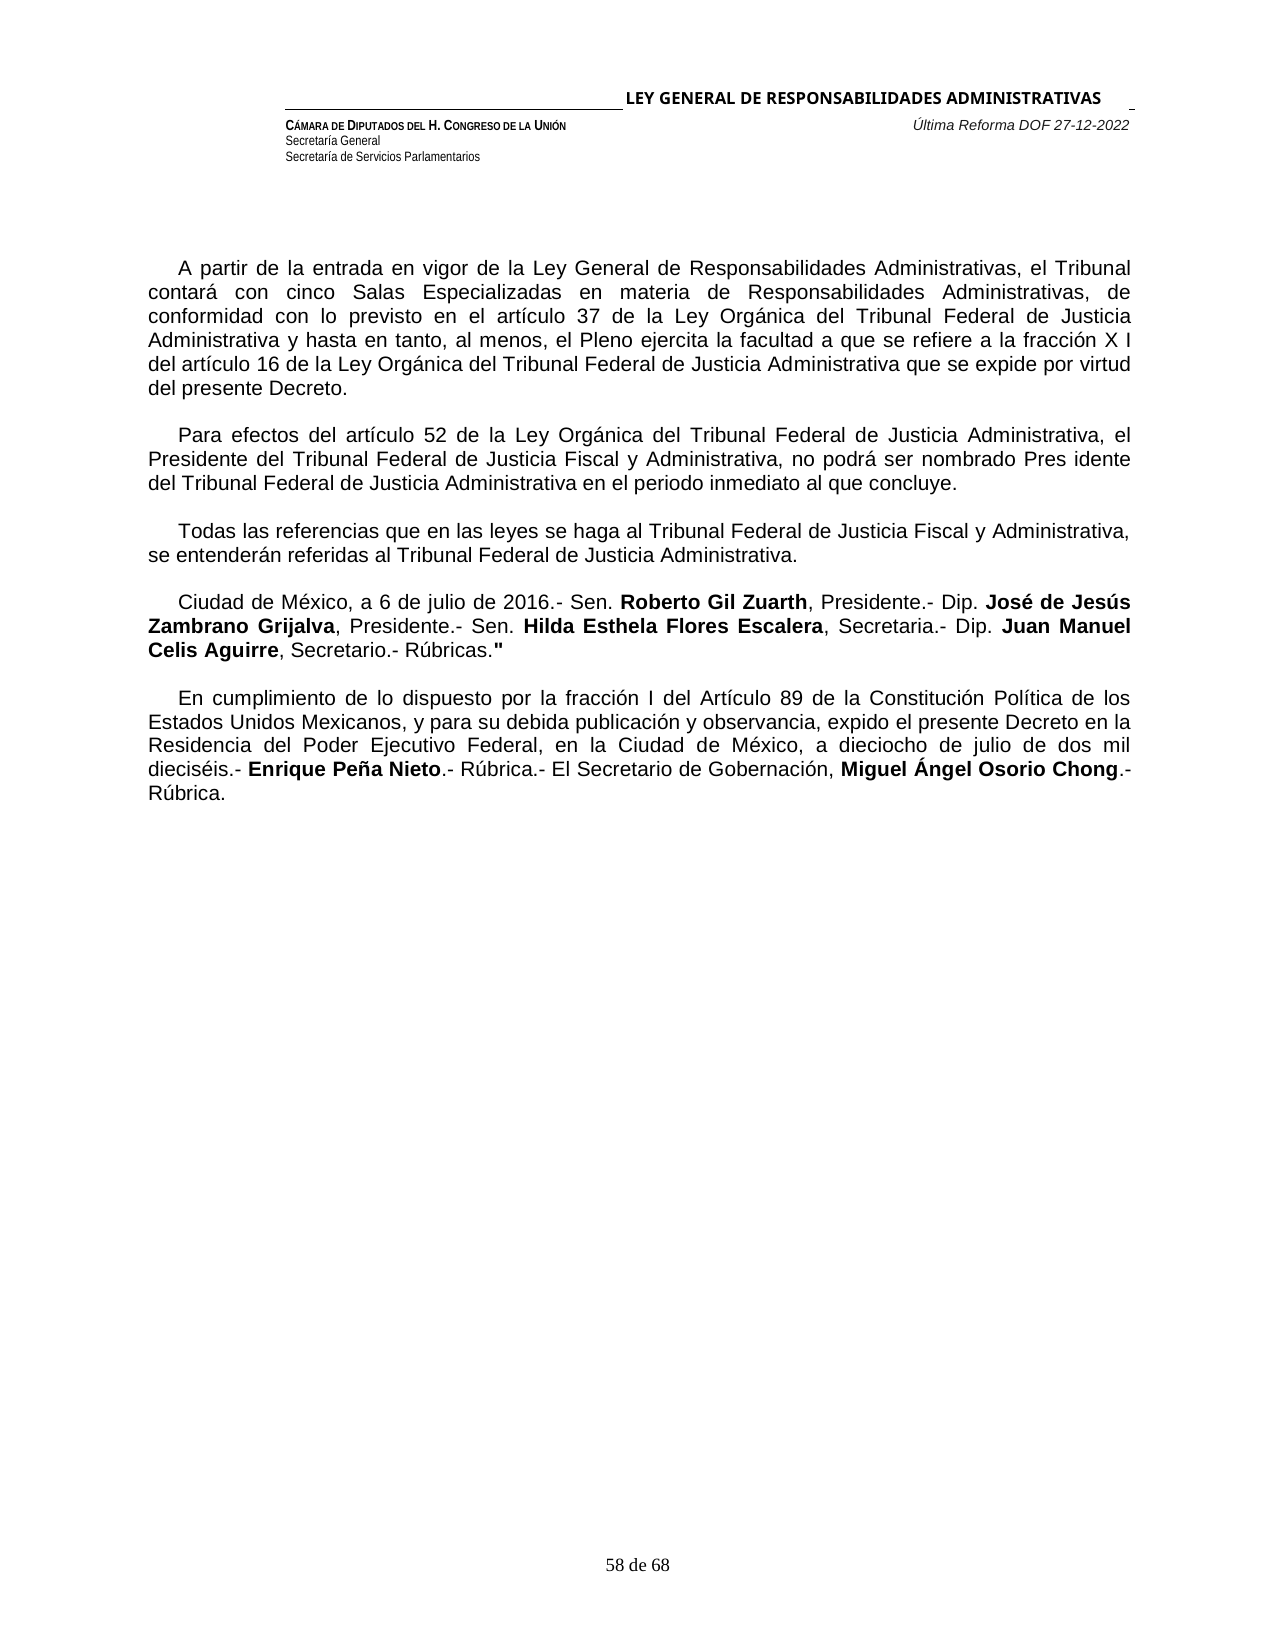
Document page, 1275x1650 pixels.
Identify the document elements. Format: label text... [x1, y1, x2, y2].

text A partir de la entrada en vigor de la Ley General de Responsabilidades Administrativas, el Tribunal contará con cinco Salas Especializadas en materia de Responsabilidades Administrativas, de conformidad con lo previsto en el artículo 37 de la Ley Orgánica del Tribunal Federal de Justicia Administrativa y hasta en tanto, al menos, el Pleno ejercita la facultad a que se refiere a la fracción X I del artículo 16 de la Ley Orgánica del Tribunal Federal de Justicia Administrativa que se expide por virtud del presente Decreto. [148, 256, 1131, 399]
text En cumplimiento de lo dispuesto por la fracción I del Artículo 89 de la Constitución Política de los Estados Unidos Mexicanos, y para su debida publicación y observancia, expido el presente Decreto en la Residencia del Poder Ejecutivo Federal, en la Ciudad de México, a dieciocho de julio de dos mil dieciséis.- Enrique Peña Nieto.- Rúbrica.- El Secretario de Gobernación, Miguel Ángel Osorio Chong.- Rúbrica. [148, 686, 1131, 805]
text Todas las referencias que en las leyes se haga al Tribunal Federal de Justicia Fiscal y Administrativa, se entenderán referidas al Tribunal Federal de Justicia Administrativa. [148, 518, 1130, 566]
text Para efectos del artículo 52 de la Ley Orgánica del Tribunal Federal de Justicia Administrativa, el Presidente del Tribunal Federal de Justicia Fiscal y Administrativa, no podrá ser nombrado Pres idente del Tribunal Federal de Justicia Administrativa en el periodo inmediato al que concluye. [148, 423, 1131, 494]
text Ciudad de México, a 6 de julio de 2016.- Sen. Roberto Gil Zuarth, Presidente.- Dip. José de Jesús Zambrano Grijalva, Presidente.- Sen. Hilda Esthela Flores Escalera, Secretaria.- Dip. Juan Manuel Celis Aguirre, Secretario.- Rúbricas." [148, 590, 1131, 662]
